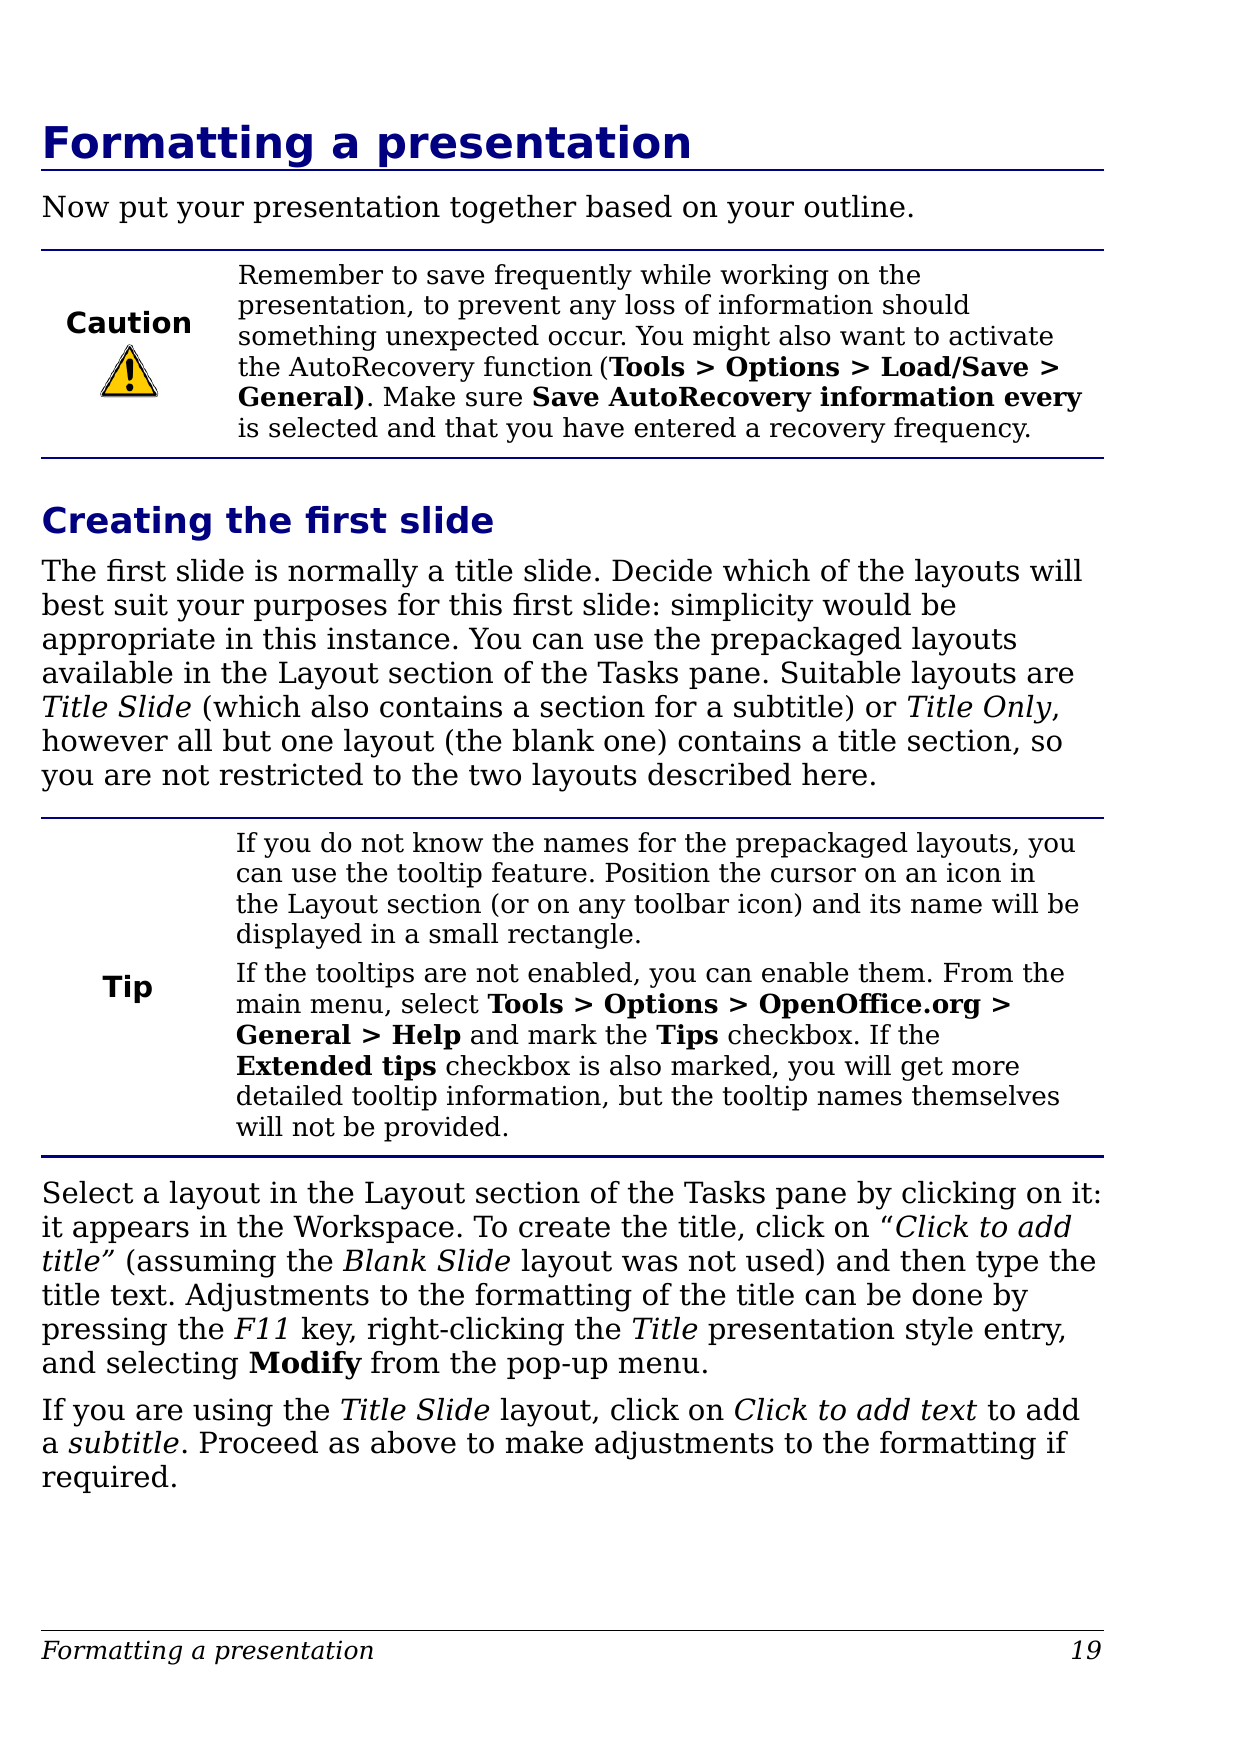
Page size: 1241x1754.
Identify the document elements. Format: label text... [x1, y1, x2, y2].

picture [96, 340, 162, 401]
text The first slide is normally a title slide. Decide which of the layouts will best suit your purposes for this first slide: simplicity would be appropriate in this instance. You can use the prepackaged layouts available in the Layout section of the Tasks pane. Suitable layouts are Title Slide (which also contains a section for a subtitle) or Title Only, however all but one layout (the blank one) contains a title section, so you are not restricted to the two layouts described here. [41, 554, 1104, 792]
text Now put your presentation together based on your outline. [41, 190, 1104, 224]
subtitle Creating the first slide [41, 500, 1104, 542]
table_header Remember to save frequently while working on the presentation, to prevent any loss of information should something unexpected occur. You might also want to activate the AutoRecovery function (Tools > Options > Load/Save > General). Make sure Save AutoRecovery information every is selected and that you have entered a recovery frequency. [216, 251, 1104, 457]
text Select a layout in the Layout section of the Tasks pane by clicking on it: it appears in the Workspace. To create the title, click on “Click to add title” (assuming the Blank Slide layout was not used) and then type the title text. Adjustments to the formatting of the title can be done by pressing the F11 key, right-clicking the Title presentation style entry, and selecting Modify from the pop-up menu. [41, 1176, 1104, 1380]
table_header Tip [41, 819, 214, 1155]
table_header If you do not know the names for the prepackaged layouts, you can use the tooltip feature. Position the cursor on an icon in the Layout section (or on any toolbar icon) and its name will be displayed in a small rectangle. If the tooltips are not enabled, you can enable them. From the main menu, select Tools > Options > OpenOffice.org > General > Help and mark the Tips checkbox. If the Extended tips checkbox is also marked, you will get more detailed tooltip information, but the tooltip names themselves will not be provided. [214, 819, 1104, 1155]
table_header Caution [41, 251, 216, 457]
text If you are using the Title Slide layout, click on Click to add text to add a subtitle. Proceed as above to make adjustments to the formatting if required. [41, 1393, 1104, 1495]
subtitle Formatting a presentation [41, 118, 1104, 169]
